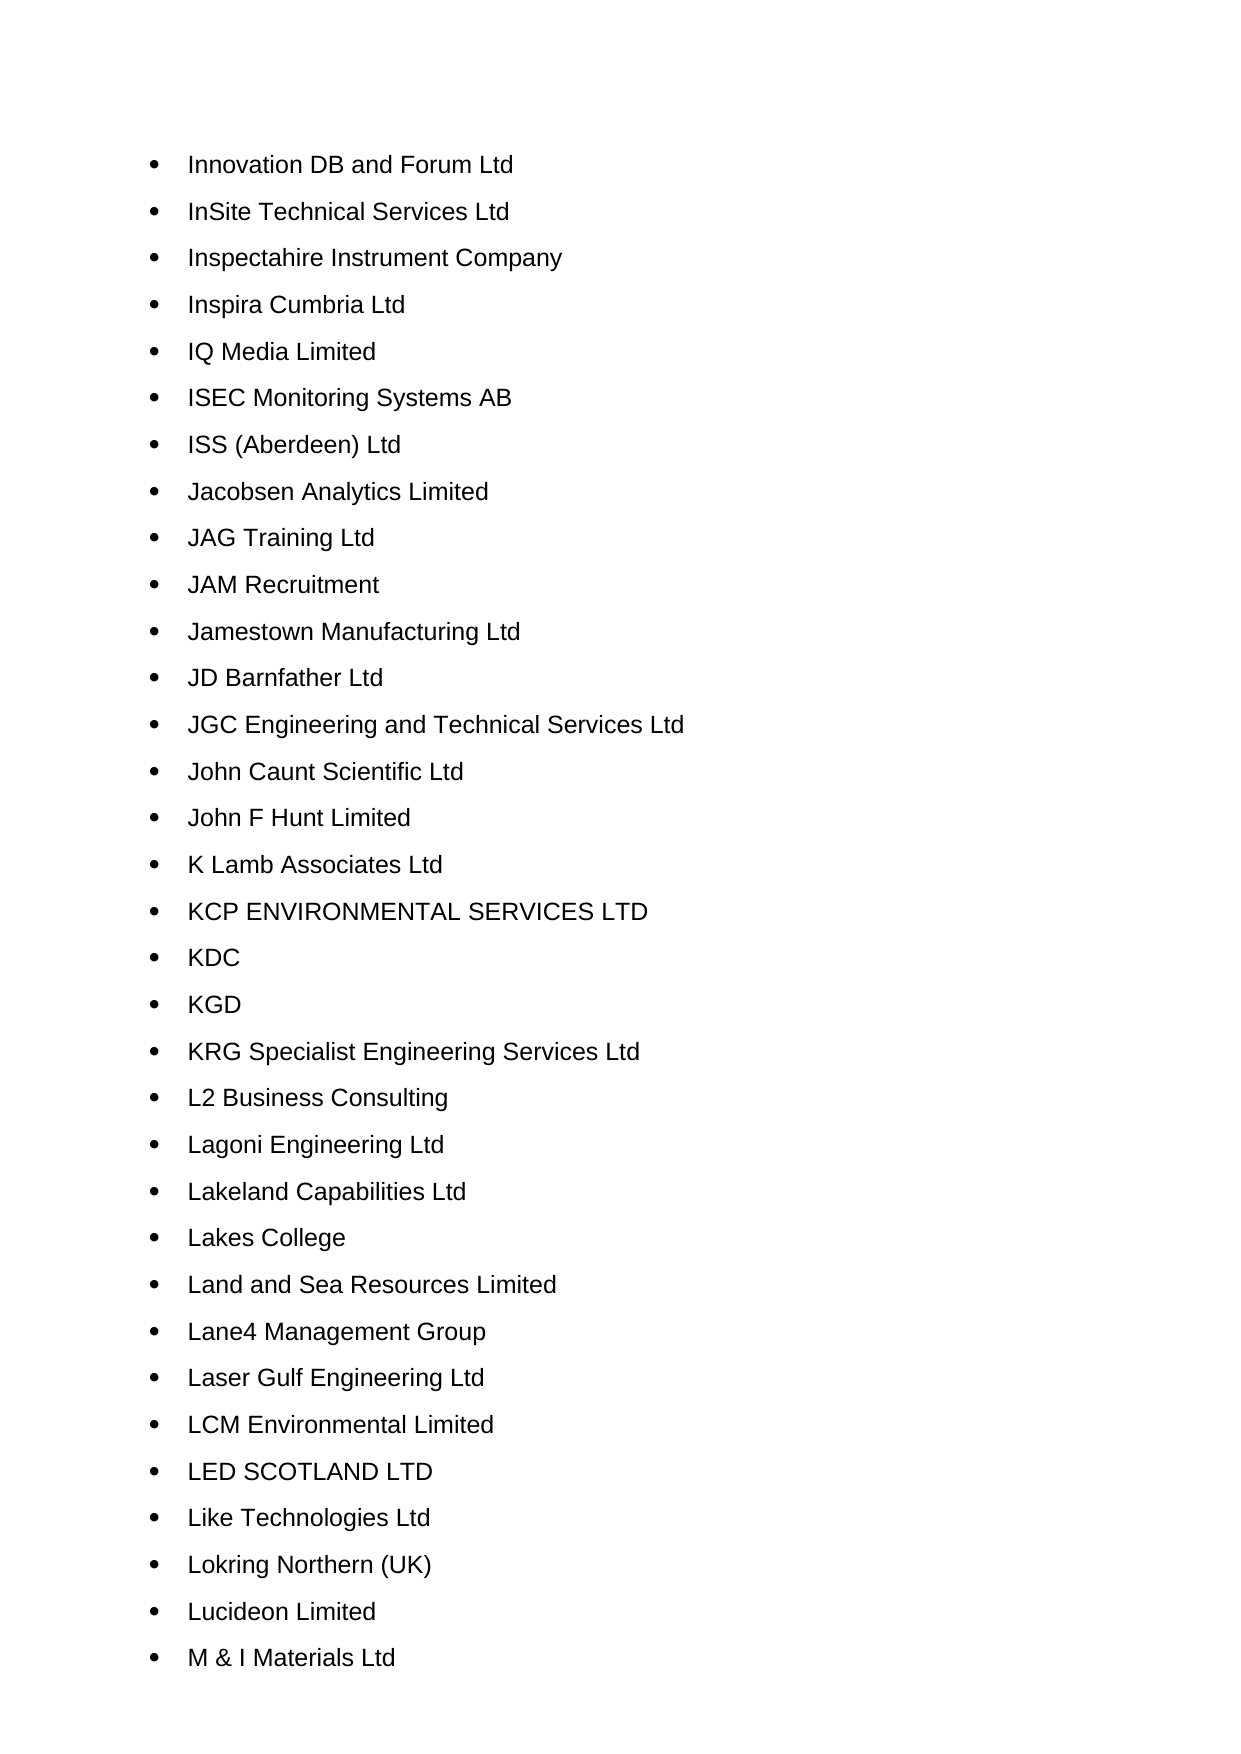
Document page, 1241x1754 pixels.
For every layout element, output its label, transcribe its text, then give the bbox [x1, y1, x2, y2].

list LED SCOTLAND LTD [150, 1457, 1134, 1486]
list Like Technologies Ltd [150, 1503, 1134, 1532]
list JGC Engineering and Technical Services Ltd [150, 710, 1134, 739]
list John F Hunt Limited [150, 803, 1134, 832]
list Laser Gulf Engineering Ltd [150, 1363, 1134, 1392]
list ISS (Aberdeen) Ltd [150, 430, 1134, 459]
list JAM Recruitment [150, 570, 1134, 599]
list M & I Materials Ltd [150, 1643, 1134, 1672]
list Lane4 Management Group [150, 1317, 1134, 1346]
list K Lamb Associates Ltd [150, 850, 1134, 879]
list Lokring Northern (UK) [150, 1550, 1134, 1579]
list Innovation DB and Forum Ltd [150, 150, 1134, 179]
list Jamestown Manufacturing Ltd [150, 617, 1134, 646]
list Lakeland Capabilities Ltd [150, 1177, 1134, 1206]
list L2 Business Consulting [150, 1083, 1134, 1112]
list John Caunt Scientific Ltd [150, 757, 1134, 786]
list IQ Media Limited [150, 337, 1134, 366]
list Jacobsen Analytics Limited [150, 477, 1134, 506]
list InSite Technical Services Ltd [150, 197, 1134, 226]
list Lagoni Engineering Ltd [150, 1130, 1134, 1159]
list Inspectahire Instrument Company [150, 243, 1134, 272]
list Inspira Cumbria Ltd [150, 290, 1134, 319]
list LCM Environmental Limited [150, 1410, 1134, 1439]
list Lakes College [150, 1223, 1134, 1252]
list KCP ENVIRONMENTAL SERVICES LTD [150, 897, 1134, 926]
list KDC [150, 943, 1134, 972]
list Land and Sea Resources Limited [150, 1270, 1134, 1299]
list JD Barnfather Ltd [150, 663, 1134, 692]
list KRG Specialist Engineering Services Ltd [150, 1037, 1134, 1066]
list ISEC Monitoring Systems AB [150, 383, 1134, 412]
list JAG Training Ltd [150, 523, 1134, 552]
list Lucideon Limited [150, 1597, 1134, 1626]
list KGD [150, 990, 1134, 1019]
